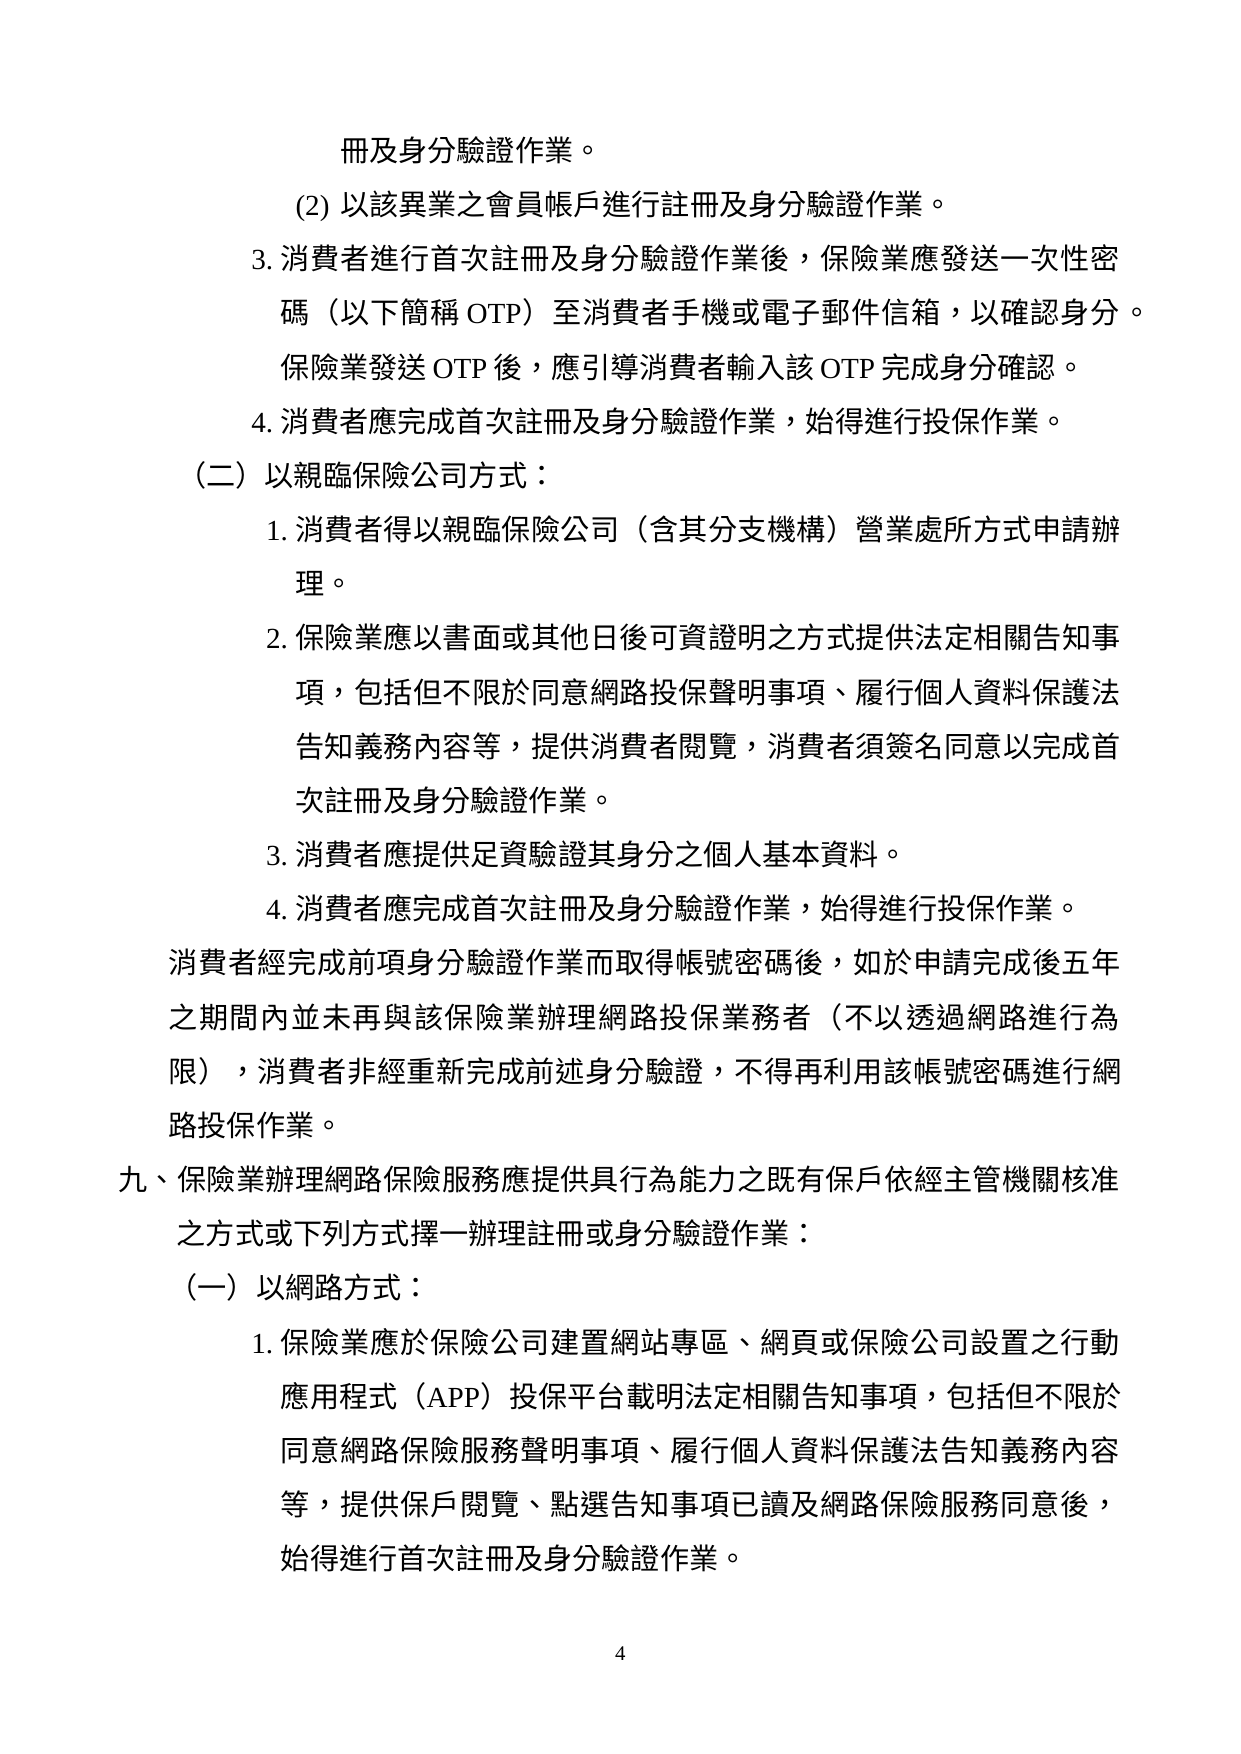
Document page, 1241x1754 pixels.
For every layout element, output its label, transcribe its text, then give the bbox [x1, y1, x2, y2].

list 消費者進行首次註冊及身分驗證作業後，保險業應發送一次性密碼（以下簡稱OTP）至消費者手機或電子郵件信箱，以確認身分。保險業發送OTP後，應引導消費者輸入該OTP完成身分確認。 [251, 226, 1122, 389]
text （二）以親臨保險公司方式： [177, 443, 1122, 497]
list 消費者應提供足資驗證其身分之個人基本資料。 [266, 822, 1122, 876]
text 消費者經完成前項身分驗證作業而取得帳號密碼後，如於申請完成後五年之期間內並未再與該保險業辦理網路投保業務者（不以透過網路進行為限），消費者非經重新完成前述身分驗證，不得再利用該帳號密碼進行網路投保作業。 [168, 931, 1122, 1147]
list 保險業應以書面或其他日後可資證明之方式提供法定相關告知事項，包括但不限於同意網路投保聲明事項、履行個人資料保護法告知義務內容等，提供消費者閱覽，消費者須簽名同意以完成首次註冊及身分驗證作業。 [266, 606, 1122, 822]
list 消費者應完成首次註冊及身分驗證作業，始得進行投保作業。 [251, 389, 1122, 443]
list 以該異業之會員帳戶進行註冊及身分驗證作業。 [295, 172, 1122, 226]
text 九、保險業辦理網路保險服務應提供具行為能力之既有保戶依經主管機關核准之方式或下列方式擇一辦理註冊或身分驗證作業： [118, 1147, 1122, 1256]
text （一）以網路方式： [168, 1256, 1122, 1310]
text 1. 保險業應於保險公司建置網站專區、網頁或保險公司設置之行動應用程式（APP）投保平台載明法定相關告知事項，包括但不限於同意網路保險服務聲明事項、履行個人資料保護法告知義務內容等，提供保戶閱覽、點選告知事項已讀及網路保險服務同意後，始得進行首次註冊及身分驗證作業。 [251, 1310, 1122, 1581]
list 消費者得以親臨保險公司（含其分支機構）營業處所方式申請辦理。 [266, 497, 1122, 606]
list 冊及身分驗證作業。 [295, 118, 1122, 172]
list 消費者應完成首次註冊及身分驗證作業，始得進行投保作業。 [266, 876, 1122, 931]
